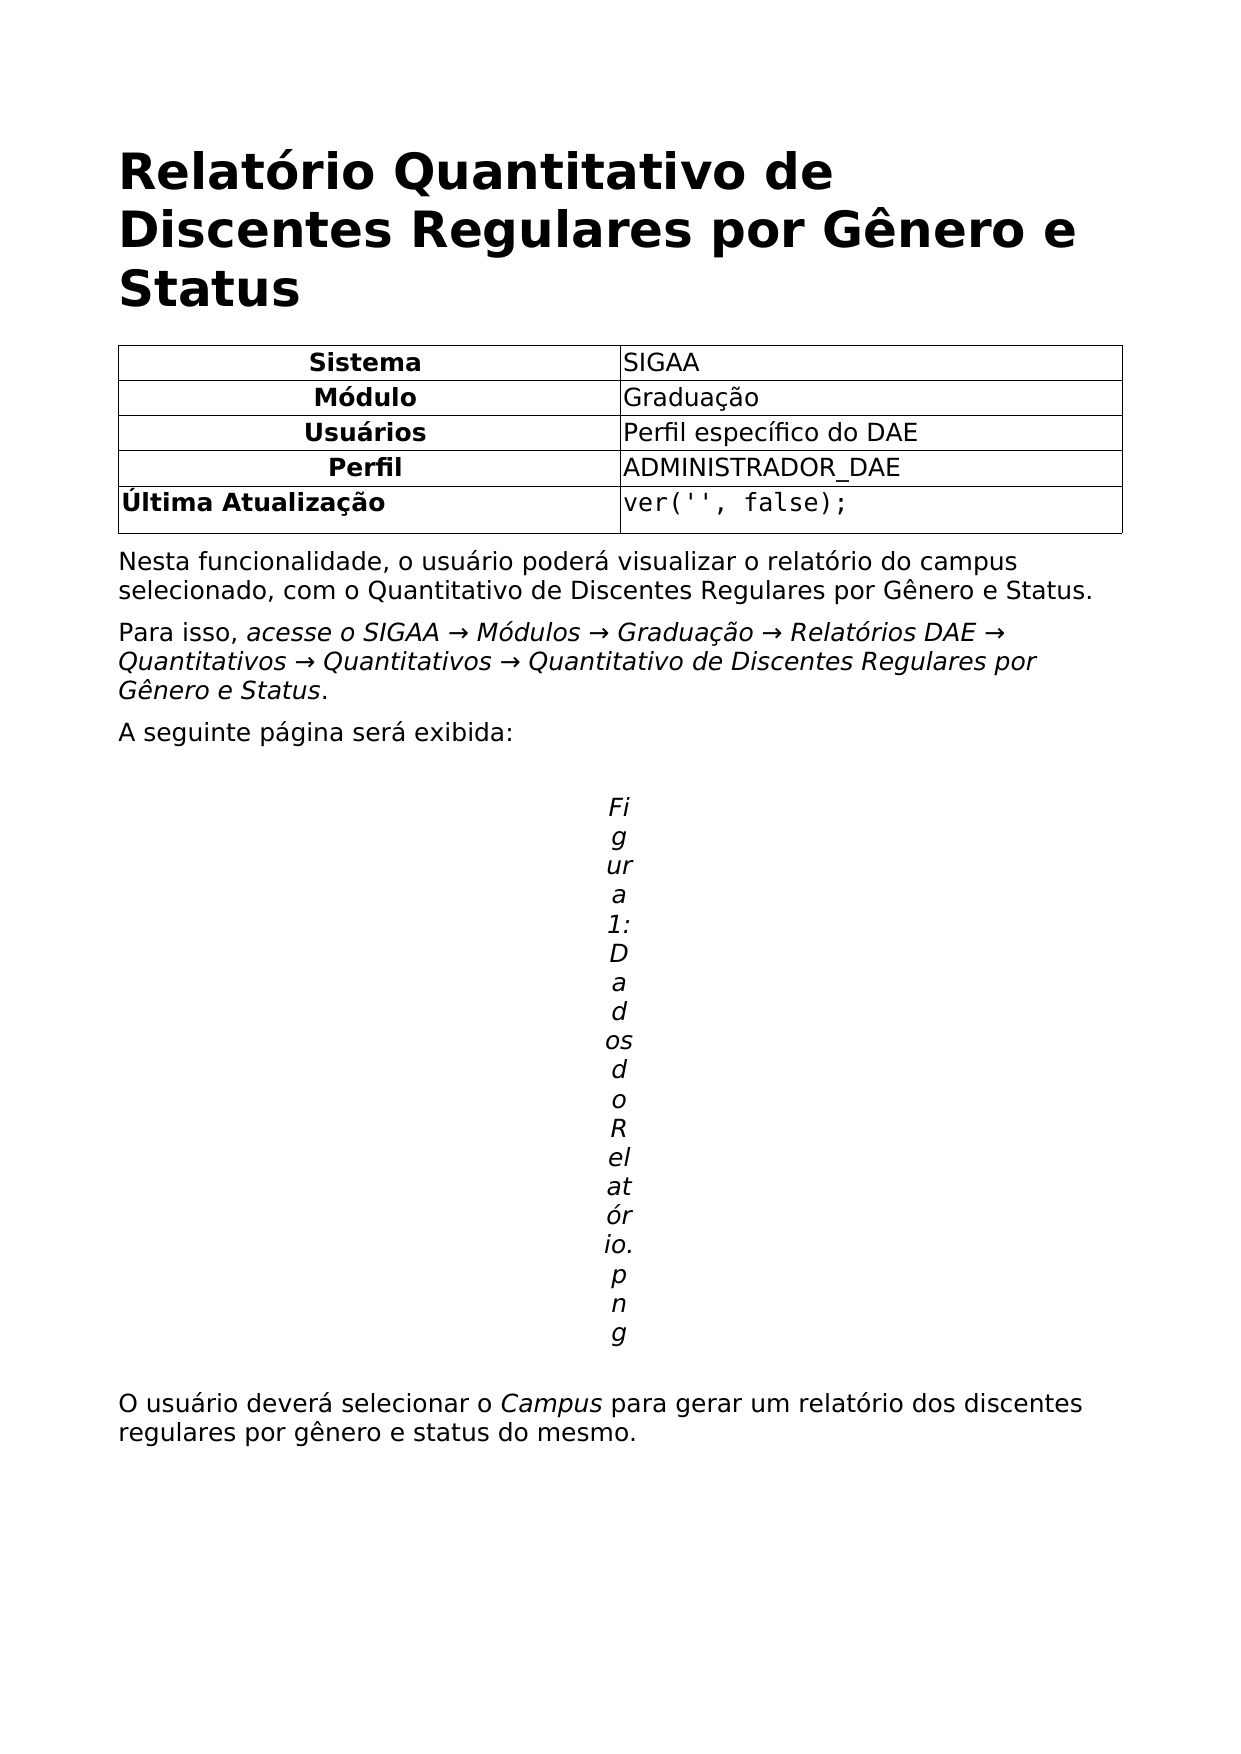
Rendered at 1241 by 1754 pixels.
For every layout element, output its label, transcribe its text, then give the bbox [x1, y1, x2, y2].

text Para isso, acesse o SIGAA → Módulos → Graduação → Relatórios DAE → Quantitativos → Quantitativos → Quantitativo de Discentes Regulares por Gênero e Status. [118, 618, 1122, 706]
table_header SIGAA [621, 346, 1122, 380]
table_cell ADMINISTRADOR_DAE [621, 451, 1122, 486]
text A seguinte página será exibida: [118, 718, 1122, 747]
table_cell ver('', false); [621, 487, 1122, 532]
text O usuário deverá selecionar o Campus para gerar um relatório dos discentes regulares por gênero e status do mesmo. [118, 1389, 1122, 1447]
table_cell Graduação [621, 381, 1122, 415]
table_header Sistema [119, 346, 620, 380]
text Figura 1:Dados do Relatório.png [603, 772, 637, 1347]
table_cell Módulo [119, 381, 620, 415]
table_cell Perfil específico do DAE [621, 416, 1122, 450]
text Nesta funcionalidade, o usuário poderá visualizar o relatório do campus selecionado, com o Quantitativo de Discentes Regulares por Gênero e Status. [118, 547, 1122, 606]
table_cell Última Atualização [119, 487, 620, 532]
subtitle Relatório Quantitativo de Discentes Regulares por Gênero e Status [118, 143, 1122, 318]
table_cell Usuários [119, 416, 620, 450]
table_cell Perfil [119, 451, 620, 486]
